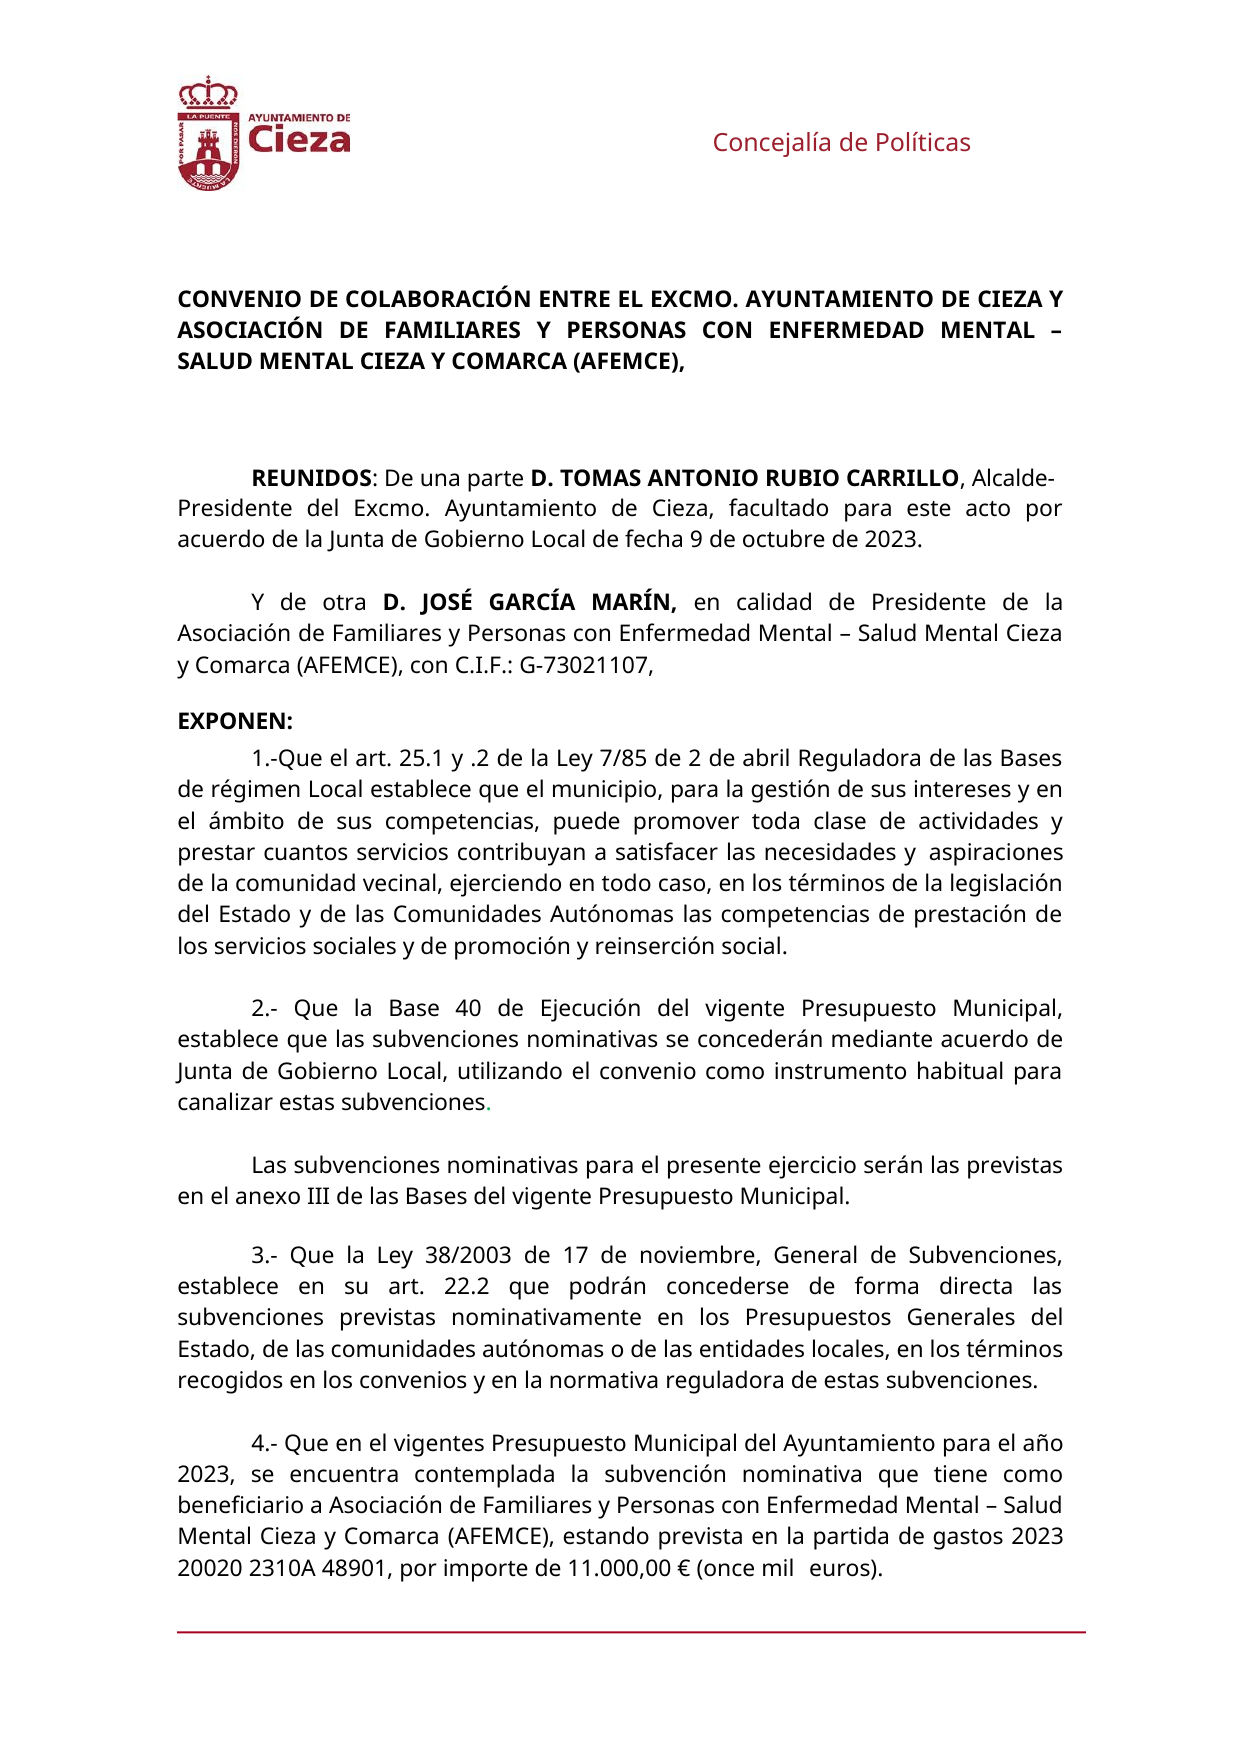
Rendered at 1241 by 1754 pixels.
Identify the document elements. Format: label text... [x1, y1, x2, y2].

text Las subvenciones nominativas para el presente ejercicio serán las previstas en el anexo III de las Bases del vigente Presupuesto Municipal. [177, 1149, 1063, 1211]
subtitle CONVENIO DE COLABORACIÓN ENTRE EL EXCMO. AYUNTAMIENTO DE CIEZA Y ASOCIACIÓN DE FAMILIARES Y PERSONAS CON ENFERMEDAD MENTAL – SALUD MENTAL CIEZA Y COMARCA (AFEMCE), [177, 283, 1063, 377]
text 3.- Que la Ley 38/2003 de 17 de noviembre, General de Subvenciones, establece en su art. 22.2 que podrán concederse de forma directa las subvenciones previstas nominativamente en los Presupuestos Generales del Estado, de las comunidades autónomas o de las entidades locales, en los términos recogidos en los convenios y en la normativa reguladora de estas subvenciones. [177, 1239, 1064, 1395]
picture [177, 74, 351, 191]
text Presidente del Excmo. Ayuntamiento de Cieza, facultado para este acto por acuerdo de la Junta de Gobierno Local de fecha 9 de octubre de 2023. [177, 492, 1063, 554]
text Y de otra D. JOSÉ GARCÍA MARÍN, en calidad de Presidente de la Asociación de Familiares y Personas con Enfermedad Mental – Salud Mental Cieza y Comarca (AFEMCE), con C.I.F.: G-73021107, [177, 586, 1063, 680]
subtitle EXPONEN: [177, 705, 1076, 736]
text 4.- Que en el vigentes Presupuesto Municipal del Ayuntamiento para el año 2023, se encuentra contemplada la subvención nominativa que tiene como beneficiario a Asociación de Familiares y Personas con Enfermedad Mental – Salud Mental Cieza y Comarca (AFEMCE), estando prevista en la partida de gastos 2023 20020 2310A 48901, por importe de 11.000,00 € (once mil euros). [177, 1426, 1064, 1583]
text 1.-Que el art. 25.1 y .2 de la Ley 7/85 de 2 de abril Reguladora de las Bases de régimen Local establece que el municipio, para la gestión de sus intereses y en el ámbito de sus competencias, puede promover toda clase de actividades y prestar cuantos servicios contribuyan a satisfacer las necesidades y aspiraciones de la comunidad vecinal, ejerciendo en todo caso, en los términos de la legislación del Estado y de las Comunidades Autónomas las competencias de prestación de los servicios sociales y de promoción y reinserción social. [177, 742, 1064, 961]
text REUNIDOS: De una parte D. TOMAS ANTONIO RUBIO CARRILLO, Alcalde- [251, 464, 1076, 492]
text 2.- Que la Base 40 de Ejecución del vigente Presupuesto Municipal, establece que las subvenciones nominativas se concederán mediante acuerdo de Junta de Gobierno Local, utilizando el convenio como instrumento habitual para canalizar estas subvenciones. [177, 992, 1064, 1117]
